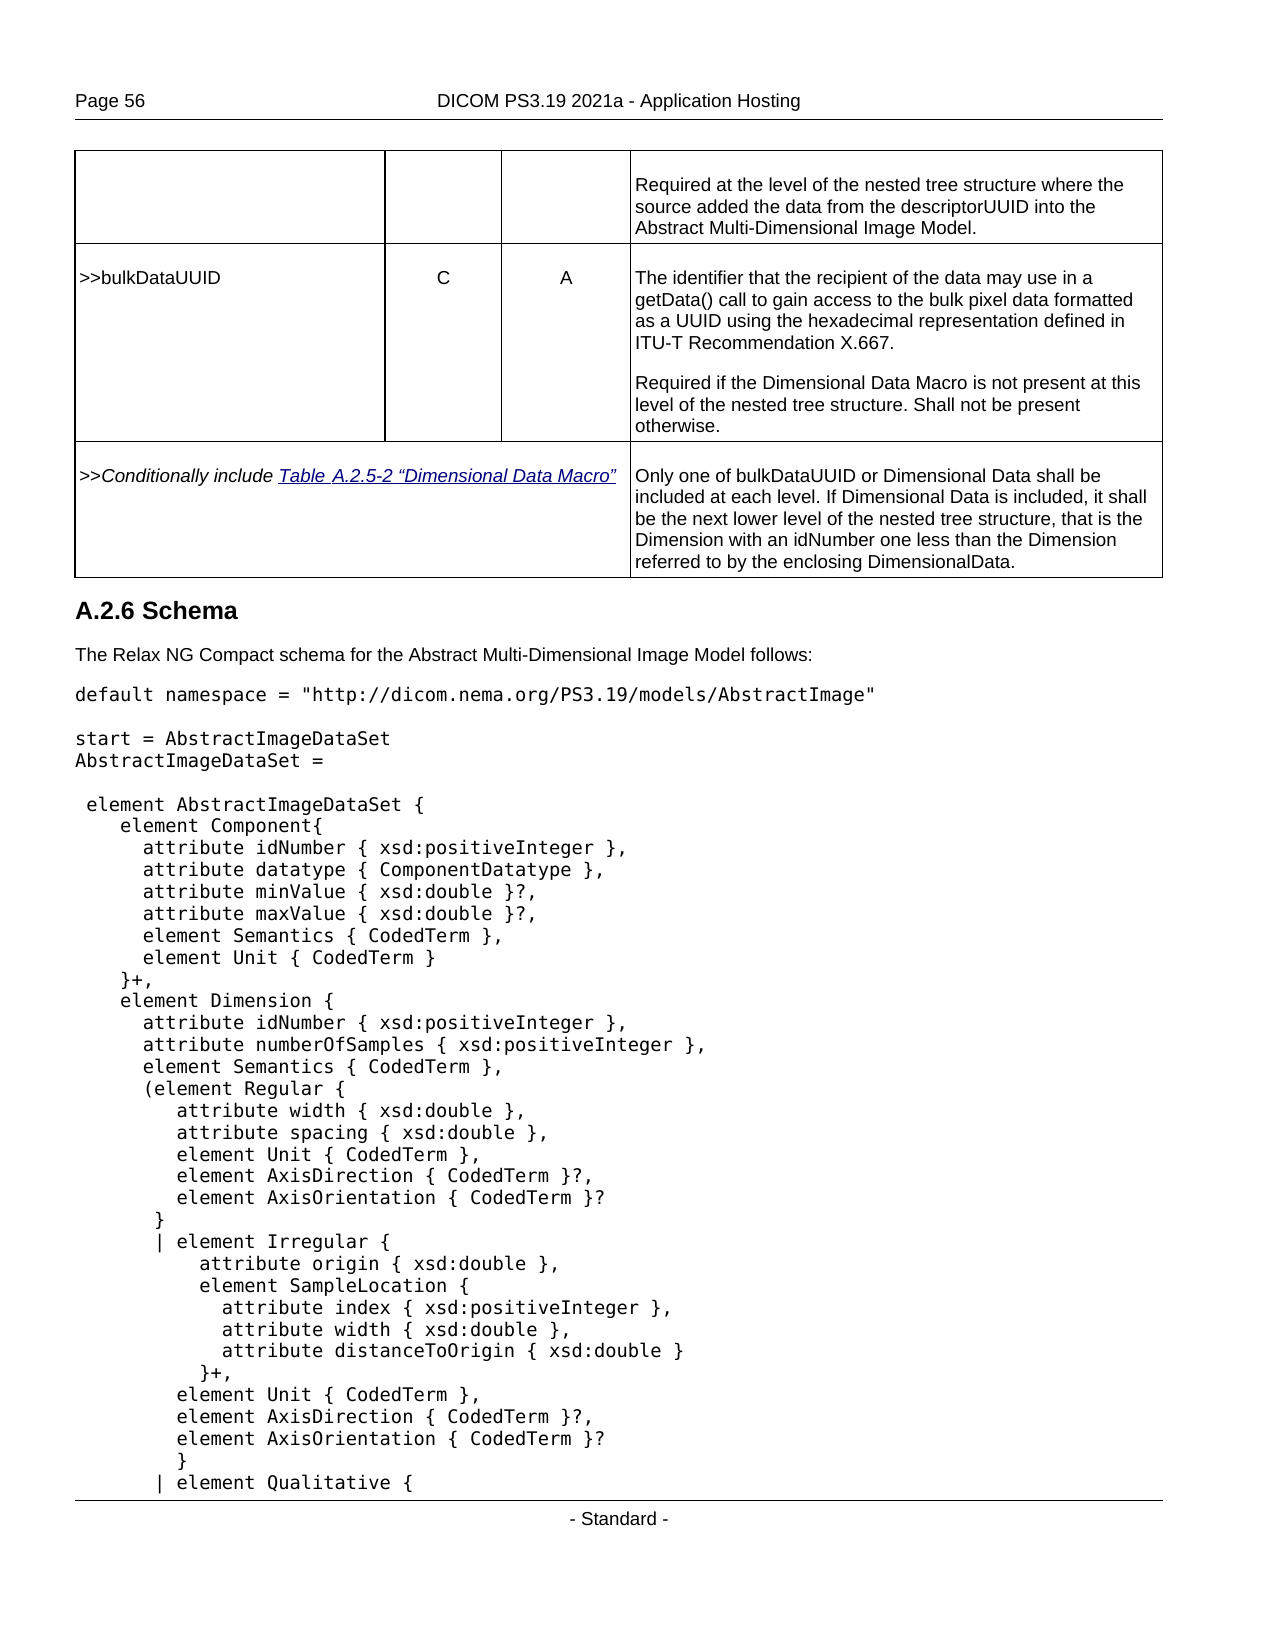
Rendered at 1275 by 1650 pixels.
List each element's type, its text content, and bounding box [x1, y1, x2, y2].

table_cell [76, 151, 384, 243]
text default namespace = "http://dicom.nema.org/PS3.19/models/AbstractImage" start = AbstractImageDataSet AbstractImageDataSet = element AbstractImageDataSet { element Component{ attribute idNumber { xsd:positiveInteger }, attribute datatype { ComponentDatatype }, attribute minValue { xsd:double }?, attribute maxValue { xsd:double }?, element Semantics { CodedTerm }, element Unit { CodedTerm } }+, element Dimension { attribute idNumber { xsd:positiveInteger }, attribute numberOfSamples { xsd:positiveInteger }, element Semantics { CodedTerm }, (element Regular { attribute width { xsd:double }, attribute spacing { xsd:double }, element Unit { CodedTerm }, element AxisDirection { CodedTerm }?, element AxisOrientation { CodedTerm }? } | element Irregular { attribute origin { xsd:double }, element SampleLocation { attribute index { xsd:positiveInteger }, attribute width { xsd:double }, attribute distanceToOrigin { xsd:double } }+, element Unit { CodedTerm }, element AxisDirection { CodedTerm }?, element AxisOrientation { CodedTerm }? } | element Qualitative { [75, 684, 1162, 1493]
text The Relax NG Compact schema for the Abstract Multi-Dimensional Image Model follows: [75, 644, 1162, 665]
table_cell A [502, 244, 630, 441]
table_cell [386, 151, 501, 243]
table_cell C [386, 244, 501, 441]
table_cell >>Conditionally include Table A.2.5-2 “Dimensional Data Macro” [76, 442, 630, 577]
text A.2.6 Schema [75, 596, 1162, 625]
table_cell Only one of bulkDataUUID or Dimensional Data shall be included at each level. If Dimensional Data is included, it shall be the next lower level of the nested tree structure, that is the Dimension with an idNumber one less than the Dimension referred to by the enclosing DimensionalData. [631, 442, 1162, 577]
table_cell The identifier that the recipient of the data may use in a getData() call to gain access to the bulk pixel data formatted as a UUID using the hexadecimal representation defined in ITU-T Recommendation X.667. Required if the Dimensional Data Macro is not present at this level of the nested tree structure. Shall not be present otherwise. [631, 244, 1162, 441]
table_cell [502, 151, 630, 243]
table_cell Required at the level of the nested tree structure where the source added the data from the descriptorUUID into the Abstract Multi-Dimensional Image Model. [631, 151, 1162, 243]
table_cell >>bulkDataUUID [76, 244, 384, 441]
